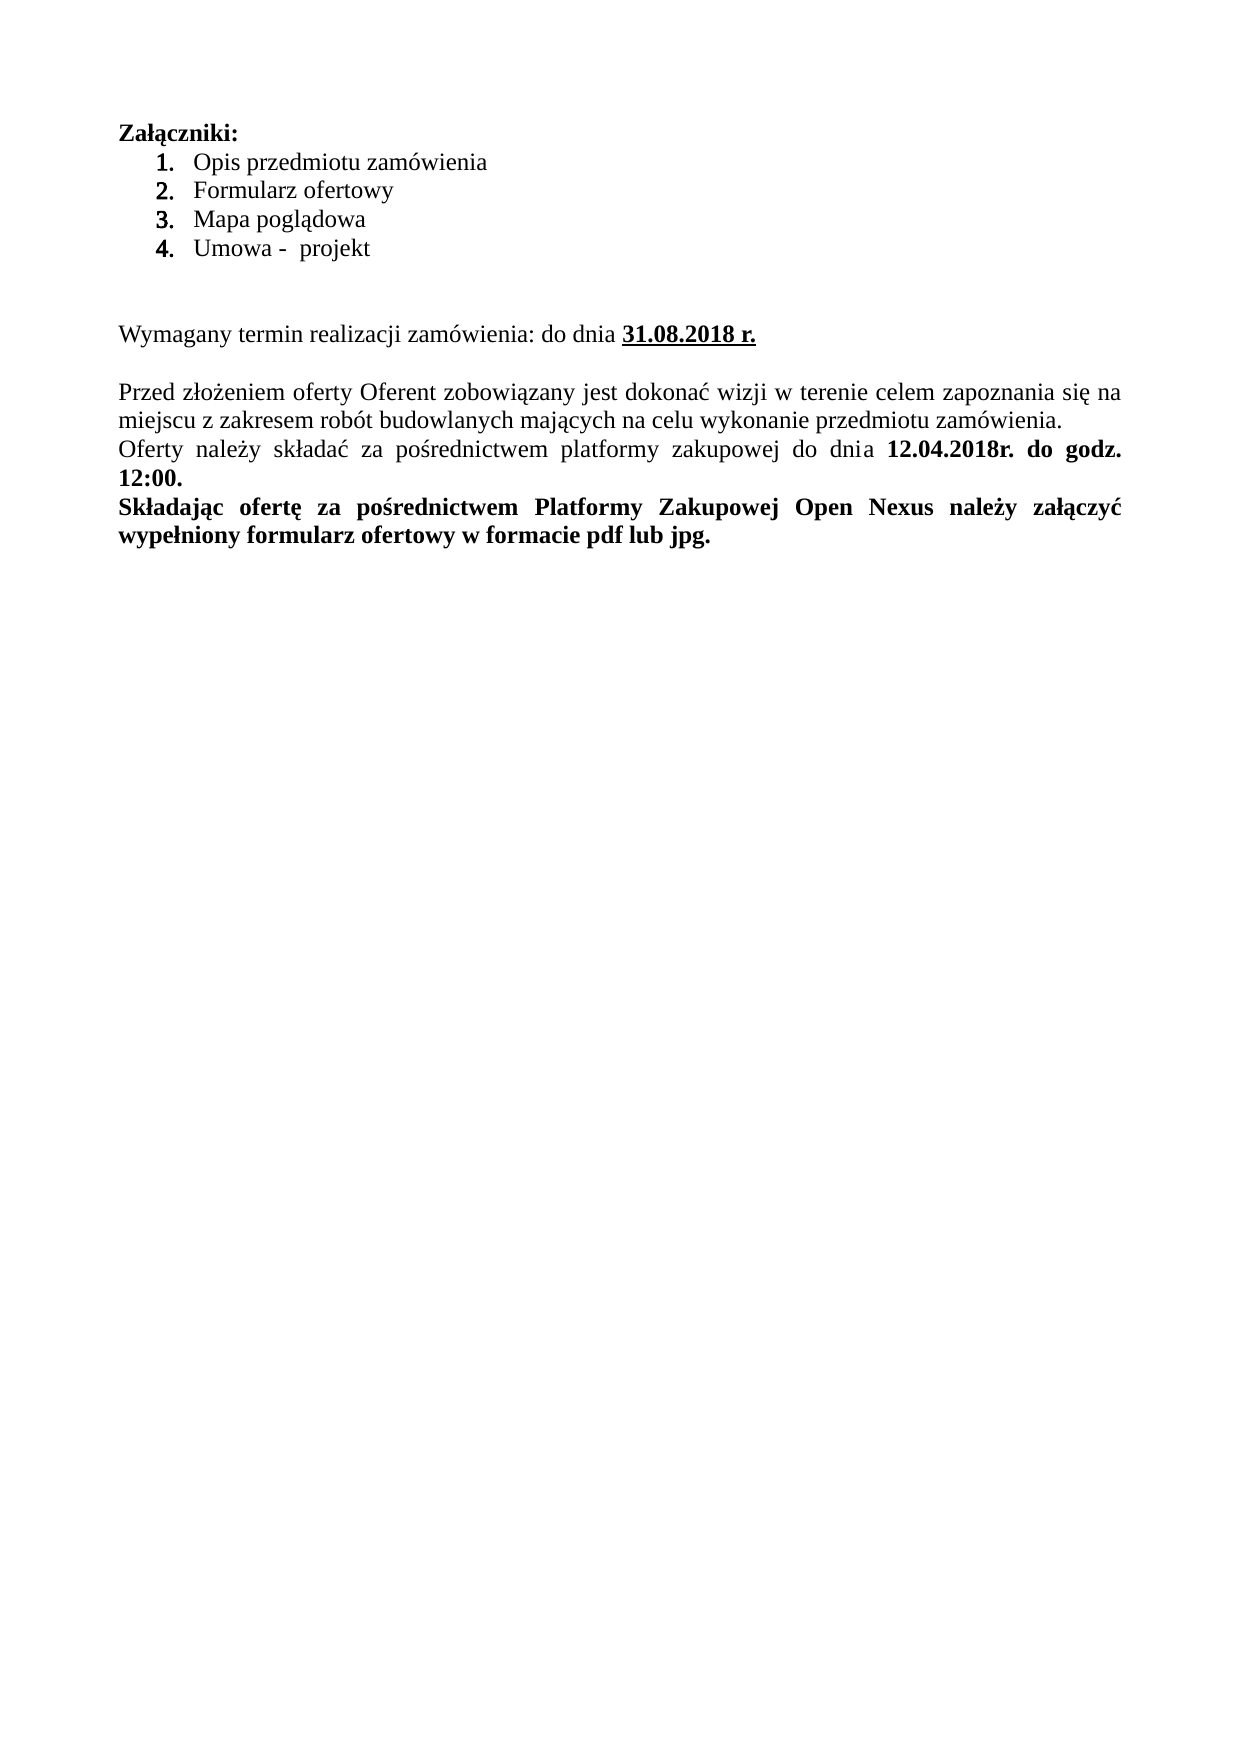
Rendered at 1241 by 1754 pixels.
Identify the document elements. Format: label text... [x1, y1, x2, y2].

text Przed złożeniem oferty Oferent zobowiązany jest dokonać wizji w terenie celem zapoznania się na miejscu z zakresem robót budowlanych mających na celu wykonanie przedmiotu zamówienia. [118, 377, 1122, 434]
text Wymagany termin realizacji zamówienia: do dnia 31.08.2018 r. [118, 319, 1122, 348]
list Umowa - projekt [156, 233, 1122, 262]
list Formularz ofertowy [156, 176, 1122, 204]
list Opis przedmiotu zamówienia [156, 147, 1122, 176]
list Mapa poglądowa [156, 204, 1122, 233]
text Składając ofertę za pośrednictwem Platformy Zakupowej Open Nexus należy załączyć wypełniony formularz ofertowy w formacie pdf lub jpg. [118, 492, 1122, 549]
text Załączniki: [118, 118, 1122, 147]
text Oferty należy składać za pośrednictwem platformy zakupowej do dnia 12.04.2018r. do godz. 12:00. [118, 434, 1122, 492]
